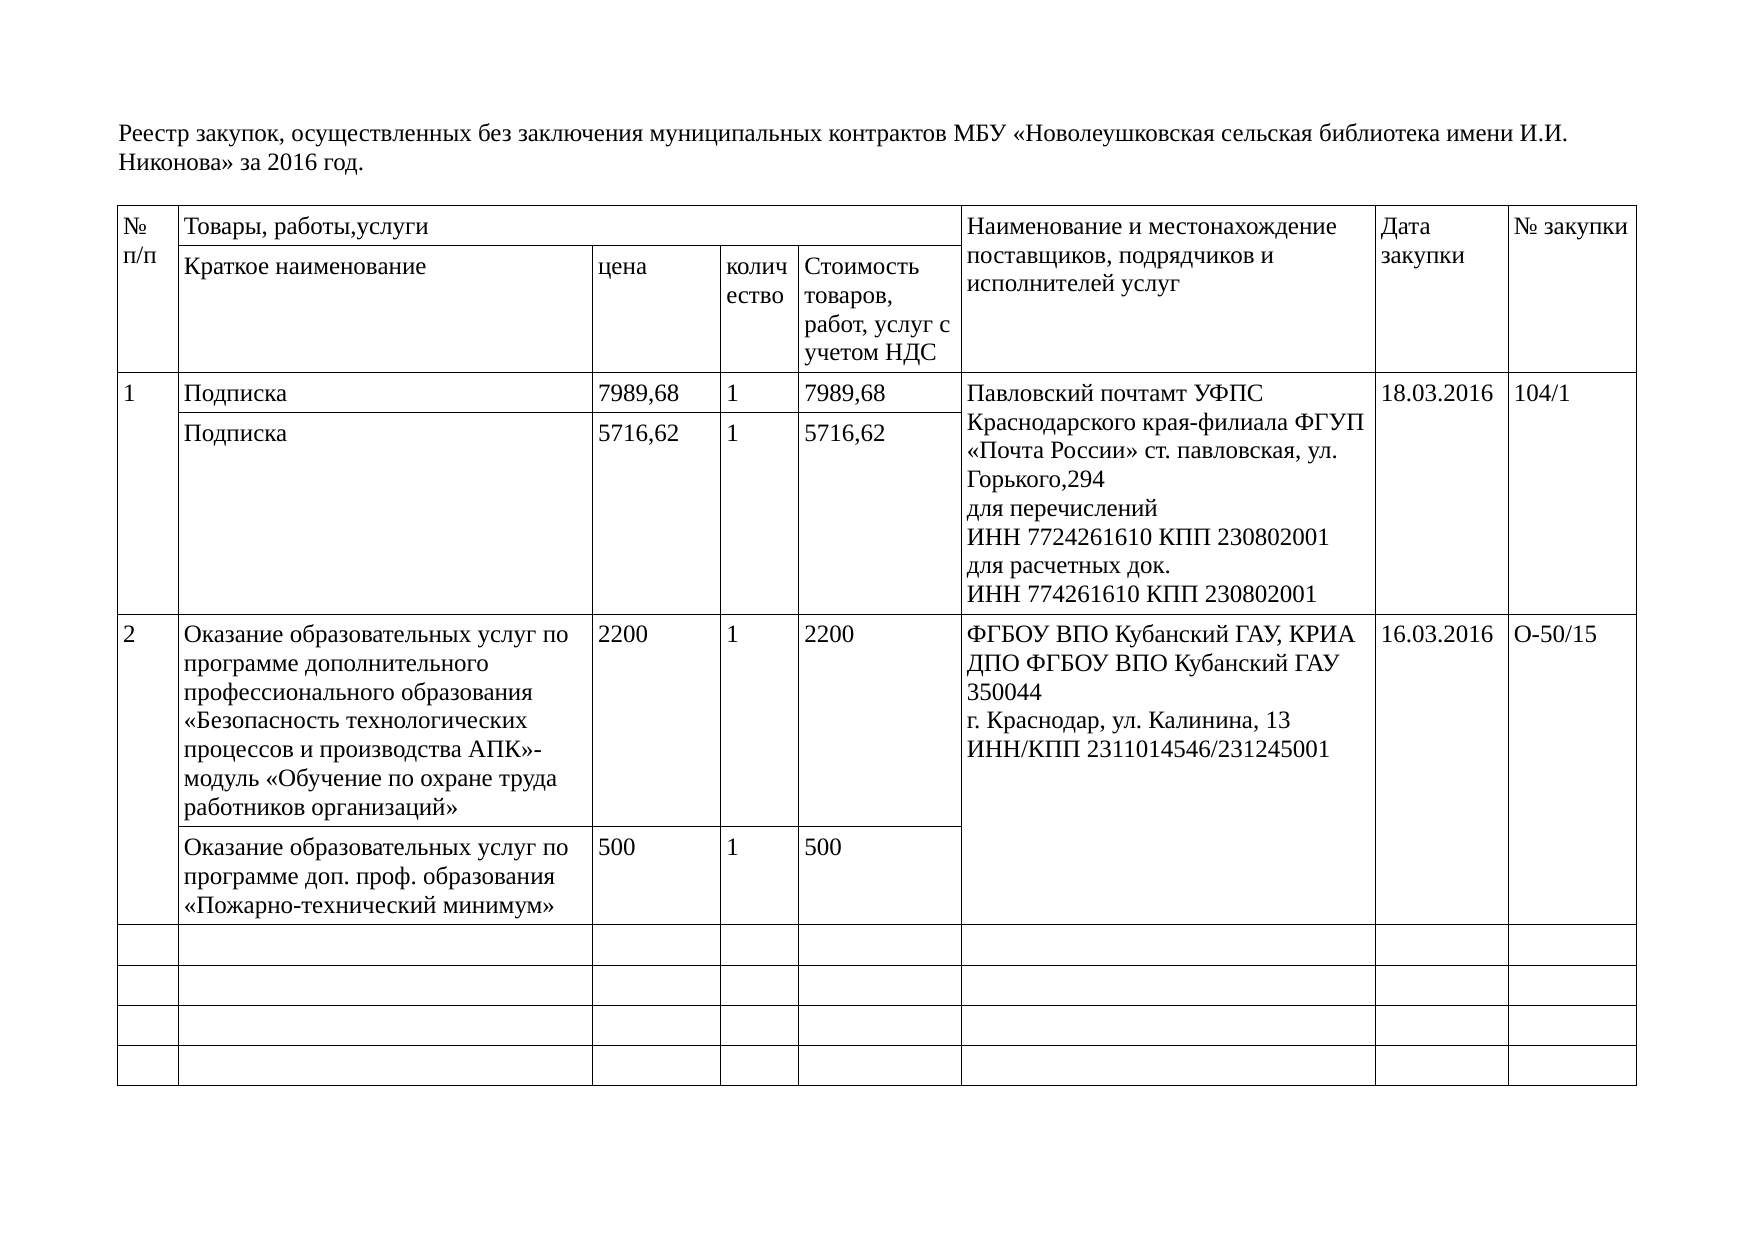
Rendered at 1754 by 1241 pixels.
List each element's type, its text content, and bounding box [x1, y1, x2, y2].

table_cell 1 [721, 413, 798, 613]
table_header Товары, работы,услуги [179, 206, 961, 245]
table_cell [721, 1006, 798, 1045]
table_cell [1376, 966, 1508, 1005]
table_cell [799, 966, 961, 1005]
table_cell [1509, 925, 1636, 964]
table_cell 104/1 [1509, 373, 1636, 613]
table_cell 1 [721, 373, 798, 412]
table_cell 7989,68 [593, 373, 720, 412]
table_cell [118, 966, 178, 1005]
table_cell 1 [118, 373, 178, 613]
table_cell [1376, 1006, 1508, 1045]
table_header № закупки [1509, 206, 1636, 372]
table_cell [593, 1046, 720, 1085]
table_header Наименование и местонахождение поставщиков, подрядчиков и исполнителей услуг [962, 206, 1375, 372]
table_cell Стоимость товаров, работ, услуг с учетом НДС [799, 246, 961, 372]
table_cell [962, 1046, 1375, 1085]
table_header Дата закупки [1376, 206, 1508, 372]
table_cell [593, 966, 720, 1005]
table_cell [962, 925, 1375, 964]
table_cell количество [721, 246, 798, 372]
table_cell Краткое наименование [179, 246, 592, 372]
table_cell [721, 966, 798, 1005]
table_cell [1376, 925, 1508, 964]
table_cell 5716,62 [593, 413, 720, 613]
table_cell 500 [799, 827, 961, 924]
table_cell [1509, 1046, 1636, 1085]
table_cell 2200 [799, 615, 961, 826]
table_cell [1376, 1046, 1508, 1085]
table_cell Подписка [179, 373, 592, 412]
table_cell [721, 925, 798, 964]
table_cell 7989,68 [799, 373, 961, 412]
table_cell Павловский почтамт УФПС Краснодарского края-филиала ФГУП «Почта России» ст. павловская, ул. Горького,294 для перечислений ИНН 7724261610 КПП 230802001 для расчетных док. ИНН 774261610 КПП 230802001 [962, 373, 1375, 613]
table_cell [179, 1006, 592, 1045]
table_cell [799, 1046, 961, 1085]
table_cell Оказание образовательных услуг по программе доп. проф. образования «Пожарно-технический минимум» [179, 827, 592, 924]
table_cell [118, 1006, 178, 1045]
table_cell [179, 925, 592, 964]
table_cell Подписка [179, 413, 592, 613]
table_cell 2200 [593, 615, 720, 826]
table_cell [799, 925, 961, 964]
table_cell 18.03.2016 [1376, 373, 1508, 613]
table_cell [118, 1046, 178, 1085]
table_cell ФГБОУ ВПО Кубанский ГАУ, КРИА ДПО ФГБОУ ВПО Кубанский ГАУ 350044 г. Краснодар, ул. Калинина, 13 ИНН/КПП 2311014546/231245001 [962, 615, 1375, 924]
table_cell 5716,62 [799, 413, 961, 613]
table_cell [962, 1006, 1375, 1045]
table_cell [118, 925, 178, 964]
table_cell 1 [721, 615, 798, 826]
table_cell 1 [721, 827, 798, 924]
table_cell [799, 1006, 961, 1045]
table_cell О-50/15 [1509, 615, 1636, 924]
table_cell 16.03.2016 [1376, 615, 1508, 924]
table_cell [593, 925, 720, 964]
table_cell цена [593, 246, 720, 372]
table_cell [721, 1046, 798, 1085]
table_cell 500 [593, 827, 720, 924]
table_cell [962, 966, 1375, 1005]
table_cell 2 [118, 615, 178, 924]
table_cell Оказание образовательных услуг по программе дополнительного профессионального образования «Безопасность технологических процессов и производства АПК»-модуль «Обучение по охране труда работников организаций» [179, 615, 592, 826]
table_cell [179, 966, 592, 1005]
table_header № п/п [118, 206, 178, 372]
table_cell [1509, 1006, 1636, 1045]
table_cell [593, 1006, 720, 1045]
table_cell [179, 1046, 592, 1085]
table_cell [1509, 966, 1636, 1005]
